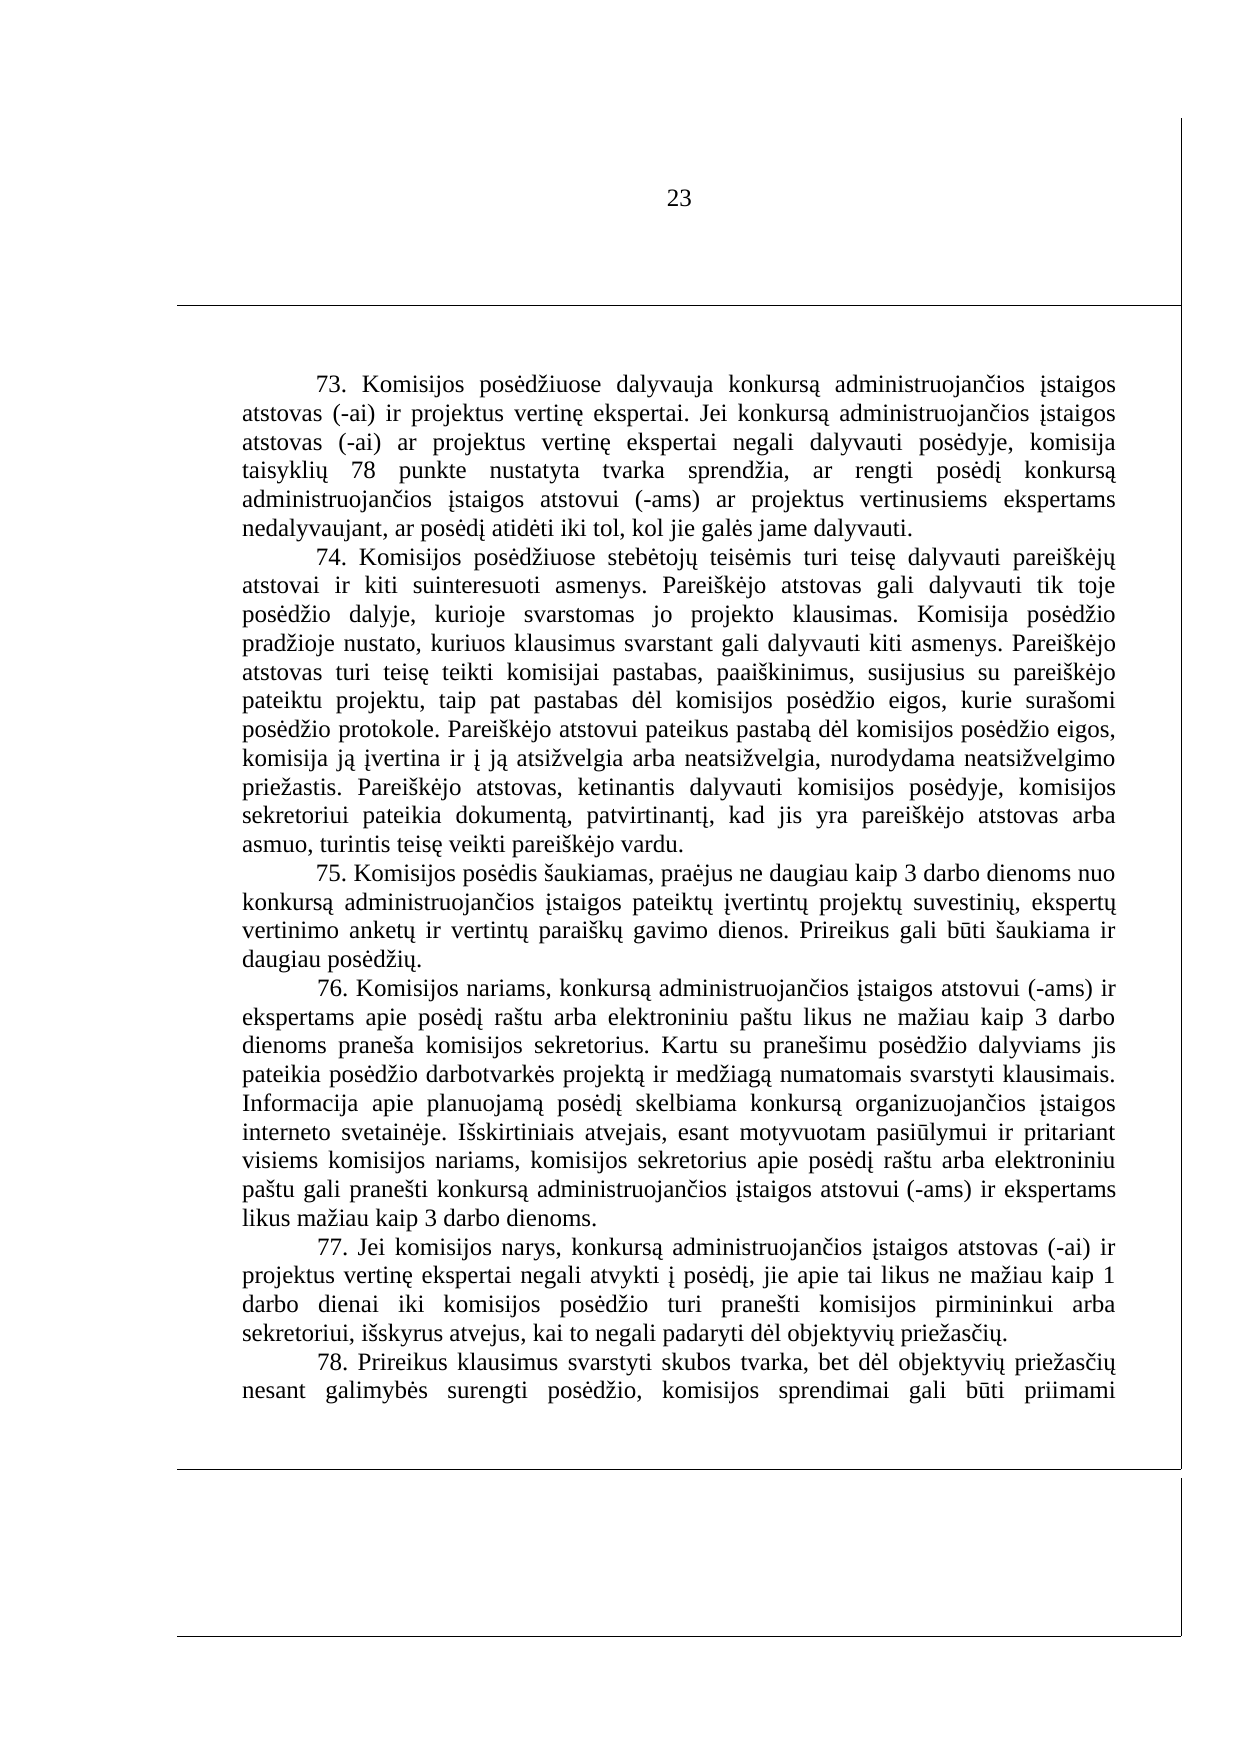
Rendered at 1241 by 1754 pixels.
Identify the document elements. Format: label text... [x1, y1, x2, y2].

text 78. Prireikus klausimus svarstyti skubos tvarka, bet dėl objektyvių priežasčių nesant galimybės surengti posėdžio, komisijos sprendimai gali būti priimami [177, 1347, 1181, 1469]
text 73. Komisijos posėdžiuose dalyvauja konkursą administruojančios įstaigos atstovas (-ai) ir projektus vertinę ekspertai. Jei konkursą administruojančios įstaigos atstovas (-ai) ar projektus vertinę ekspertai negali dalyvauti posėdyje, komisija taisyklių 78 punkte nustatyta tvarka sprendžia, ar rengti posėdį konkursą administruojančios įstaigos atstovui (-ams) ar projektus vertinusiems ekspertams nedalyvaujant, ar posėdį atidėti iki tol, kol jie galės jame dalyvauti. [177, 305, 1181, 542]
text 76. Komisijos nariams, konkursą administruojančios įstaigos atstovui (-ams) ir ekspertams apie posėdį raštu arba elektroniniu paštu likus ne mažiau kaip 3 darbo dienoms praneša komisijos sekretorius. Kartu su pranešimu posėdžio dalyviams jis pateikia posėdžio darbotvarkės projektą ir medžiagą numatomais svarstyti klausimais. Informacija apie planuojamą posėdį skelbiama konkursą organizuojančios įstaigos interneto svetainėje. Išskirtiniais atvejais, esant motyvuotam pasiūlymui ir pritariant visiems komisijos nariams, komisijos sekretorius apie posėdį raštu arba elektroniniu paštu gali pranešti konkursą administruojančios įstaigos atstovui (‑ams) ir ekspertams likus mažiau kaip 3 darbo dienoms. [177, 973, 1181, 1232]
text 75. Komisijos posėdis šaukiamas, praėjus ne daugiau kaip 3 darbo dienoms nuo konkursą administruojančios įstaigos pateiktų įvertintų projektų suvestinių, ekspertų vertinimo anketų ir vertintų paraiškų gavimo dienos. Prireikus gali būti šaukiama ir daugiau posėdžių. [177, 858, 1181, 973]
text 77. Jei komisijos narys, konkursą administruojančios įstaigos atstovas (-ai) ir projektus vertinę ekspertai negali atvykti į posėdį, jie apie tai likus ne mažiau kaip 1 darbo dienai iki komisijos posėdžio turi pranešti komisijos pirmininkui arba sekretoriui, išskyrus atvejus, kai to negali padaryti dėl objektyvių priežasčių. [177, 1232, 1181, 1347]
text 74. Komisijos posėdžiuose stebėtojų teisėmis turi teisę dalyvauti pareiškėjų atstovai ir kiti suinteresuoti asmenys. Pareiškėjo atstovas gali dalyvauti tik toje posėdžio dalyje, kurioje svarstomas jo projekto klausimas. Komisija posėdžio pradžioje nustato, kuriuos klausimus svarstant gali dalyvauti kiti asmenys. Pareiškėjo atstovas turi teisę teikti komisijai pastabas, paaiškinimus, susijusius su pareiškėjo pateiktu projektu, taip pat pastabas dėl komisijos posėdžio eigos, kurie surašomi posėdžio protokole. Pareiškėjo atstovui pateikus pastabą dėl komisijos posėdžio eigos, komisija ją įvertina ir į ją atsižvelgia arba neatsižvelgia, nurodydama neatsižvelgimo priežastis. Pareiškėjo atstovas, ketinantis dalyvauti komisijos posėdyje, komisijos sekretoriui pateikia dokumentą, patvirtinantį, kad jis yra pareiškėjo atstovas arba asmuo, turintis teisę veikti pareiškėjo vardu. [177, 542, 1181, 858]
